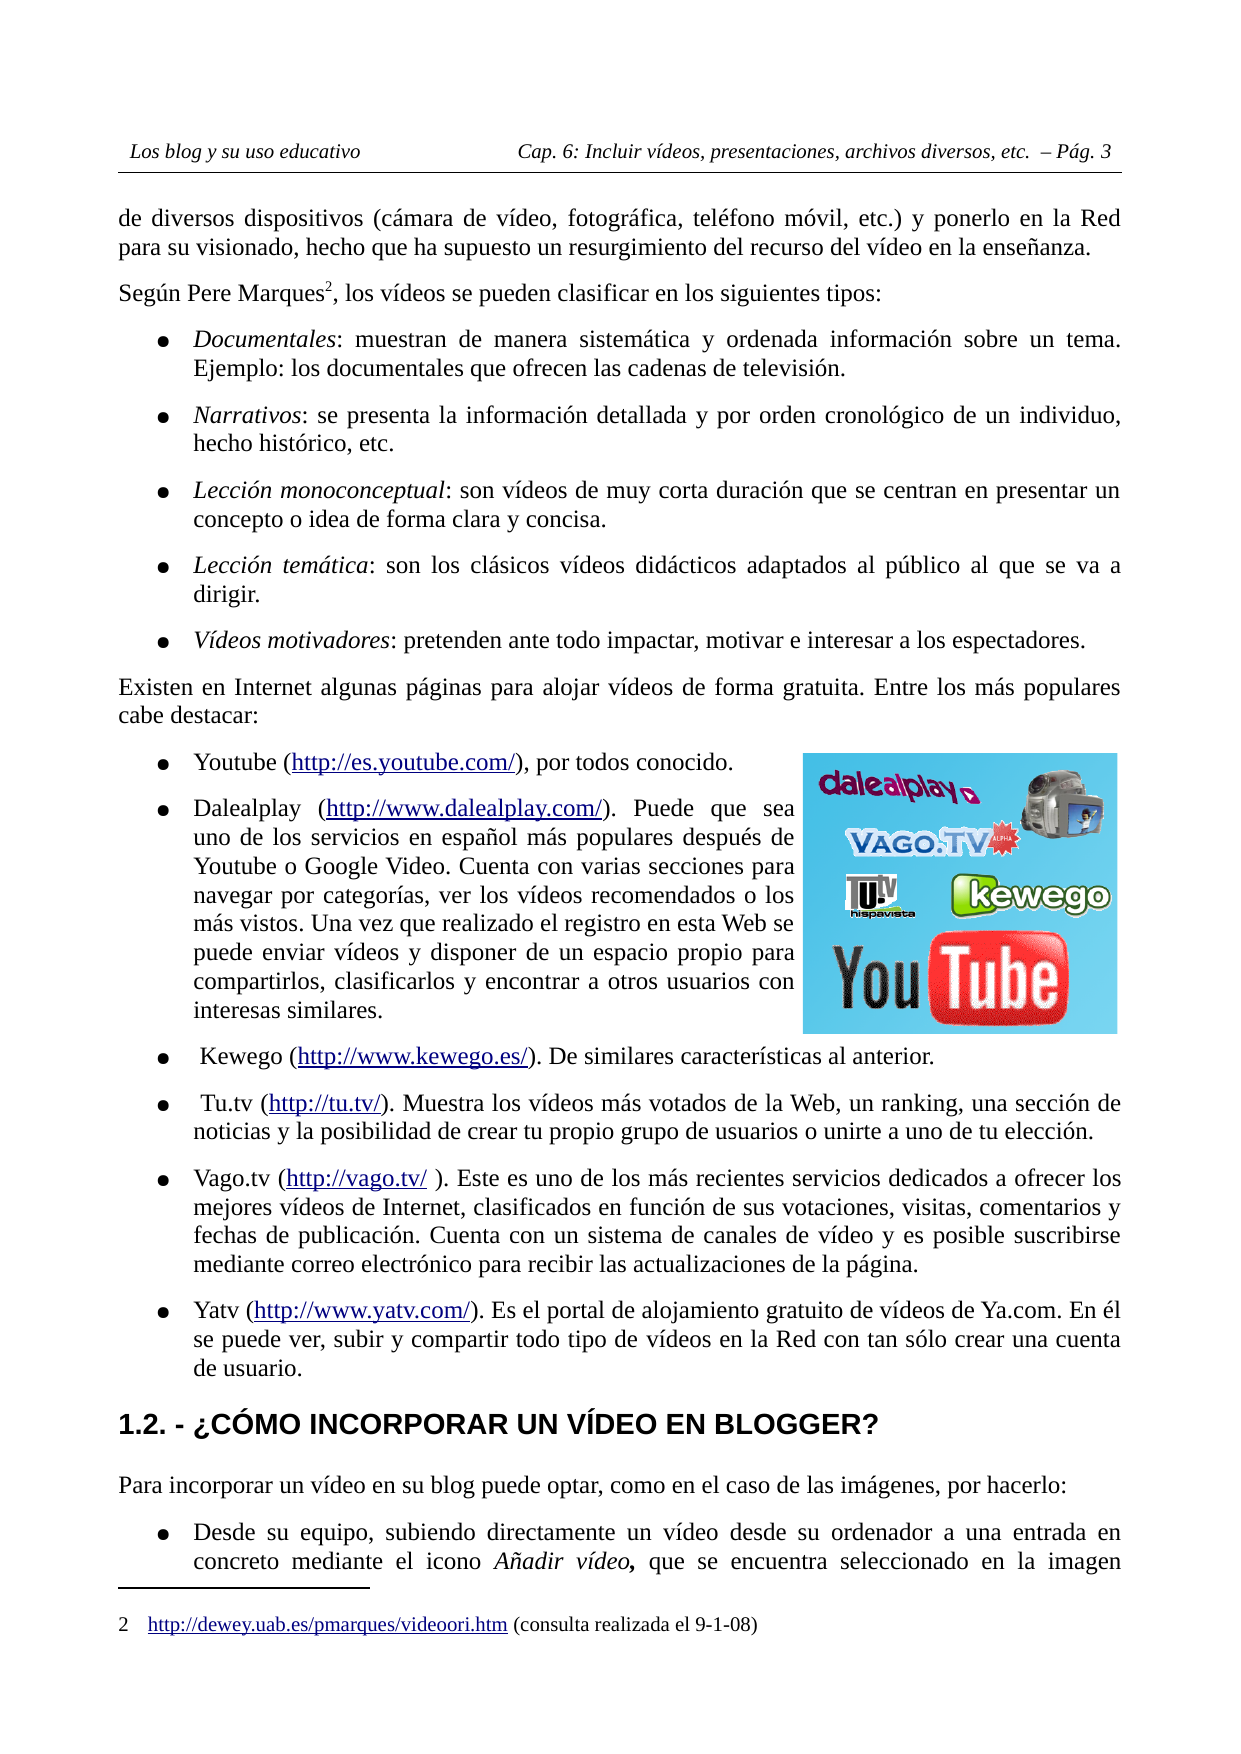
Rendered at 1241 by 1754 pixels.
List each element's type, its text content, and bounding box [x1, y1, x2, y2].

list Kewego (http://www.kewego.es/). De similares características al anterior. [156, 1041, 1122, 1070]
text de diversos dispositivos (cámara de vídeo, fotográfica, teléfono móvil, etc.) y ponerlo en la Red para su visionado, hecho que ha supuesto un resurgimiento del recurso del vídeo en la enseñanza. [118, 203, 1122, 260]
list Yatv (http://www.yatv.com/). Es el portal de alojamiento gratuito de vídeos de Ya.com. En él se puede ver, subir y compartir todo tipo de vídeos en la Red con tan sólo crear una cuenta de usuario. [156, 1296, 1122, 1382]
list Narrativos: se presenta la información detallada y por orden cronológico de un individuo, hecho histórico, etc. [156, 400, 1122, 457]
subtitle ¿CÓMO INCORPORAR UN VÍDEO EN BLOGGER? [118, 1407, 1122, 1440]
list Vídeos motivadores: pretenden ante todo impactar, motivar e interesar a los espectadores. [156, 625, 1122, 654]
list Dalealplay (http://www.dalealplay.com/). Puede que sea uno de los servicios en español más populares después de Youtube o Google Video. Cuenta con varias secciones para navegar por categorías, ver los vídeos recomendados o los más vistos. Una vez que realizado el registro en esta Web se puede enviar vídeos y disponer de un espacio propio para compartirlos, clasificarlos y encontrar a otros usuarios con interesas similares. [156, 793, 801, 1023]
text Existen en Internet algunas páginas para alojar vídeos de forma gratuita. Entre los más populares cabe destacar: [118, 672, 1122, 729]
list Youtube (http://es.youtube.com/), por todos conocido. [156, 747, 1122, 776]
list Lección temática: son los clásicos vídeos didácticos adaptados al público al que se va a dirigir. [156, 550, 1122, 608]
text http://dewey.uab.es/pmarques/videoori.htm (consulta realizada el 9-1-08) [118, 1612, 1122, 1636]
list Lección monoconceptual: son vídeos de muy corta duración que se centran en presentar un concepto o idea de forma clara y concisa. [156, 475, 1122, 532]
list Desde su equipo, subiendo directamente un vídeo desde su ordenador a una entrada en concreto mediante el icono Añadir vídeo, que se encuentra seleccionado en la imagen [156, 1517, 1122, 1574]
list Vago.tv (http://vago.tv/ ). Este es uno de los más recientes servicios dedicados a ofrecer los mejores vídeos de Internet, clasificados en función de sus votaciones, visitas, comentarios y fechas de publicación. Cuenta con un sistema de canales de vídeo y es posible suscribirse mediante correo electrónico para recibir las actualizaciones de la página. [156, 1163, 1122, 1278]
list Documentales: muestran de manera sistemática y ordenada información sobre un tema. Ejemplo: los documentales que ofrecen las cadenas de televisión. [156, 324, 1122, 382]
text Para incorporar un vídeo en su blog puede optar, como en el caso de las imágenes, por hacerlo: [118, 1471, 1122, 1499]
list Tu.tv (http://tu.tv/). Muestra los vídeos más votados de la Web, un ranking, una sección de noticias y la posibilidad de crear tu propio grupo de usuarios o unirte a uno de tu elección. [156, 1088, 1122, 1145]
text Según Pere Marques, los vídeos se pueden clasificar en los siguientes tipos: [118, 278, 1122, 307]
picture [802, 753, 1118, 1034]
